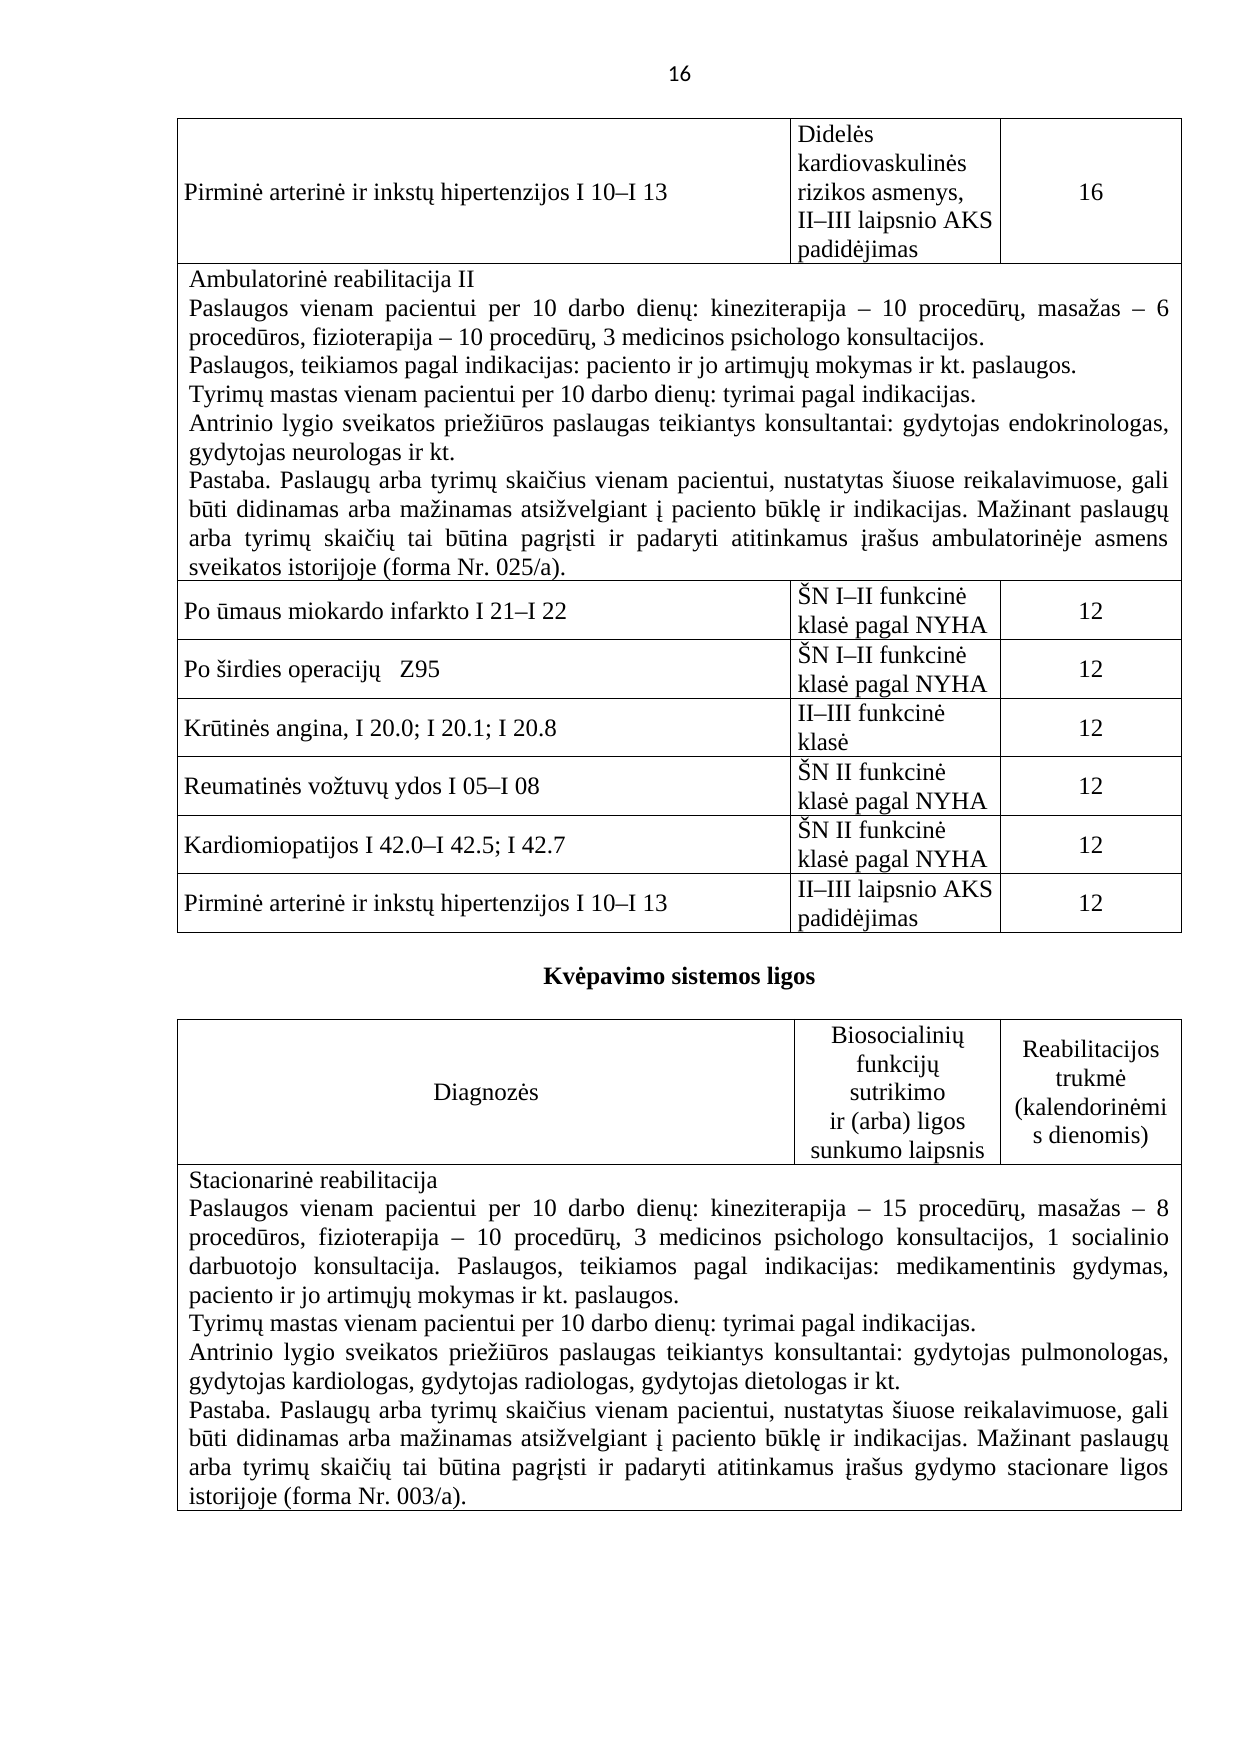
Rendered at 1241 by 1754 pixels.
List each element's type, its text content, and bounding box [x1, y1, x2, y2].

table_cell 12 [1001, 581, 1181, 639]
table_cell ŠN I–II funkcinė klasė pagal NYHA [791, 581, 1000, 639]
table_cell 12 [1001, 816, 1181, 873]
table_cell Ambulatorinė reabilitacija II Paslaugos vienam pacientui per 10 darbo dienų: kineziterapija – 10 procedūrų, masažas – 6 procedūros, fizioterapija – 10 procedūrų, 3 medicinos psichologo konsultacijos. Paslaugos, teikiamos pagal indikacijas: paciento ir jo artimųjų mokymas ir kt. paslaugos. Tyrimų mastas vienam pacientui per 10 darbo dienų: tyrimai pagal indikacijas. Antrinio lygio sveikatos priežiūros paslaugas teikiantys konsultantai: gydytojas endokrinologas, gydytojas neurologas ir kt. Pastaba. Paslaugų arba tyrimų skaičius vienam pacientui, nustatytas šiuose reikalavimuose, gali būti didinamas arba mažinamas atsižvelgiant į paciento būklę ir indikacijas. Mažinant paslaugų arba tyrimų skaičių tai būtina pagrįsti ir padaryti atitinkamus įrašus ambulatorinėje asmens sveikatos istorijoje (forma Nr. 025/a). [178, 264, 1181, 580]
table_cell ŠN II funkcinė klasė pagal NYHA [791, 816, 1000, 873]
table_cell Krūtinės angina, I 20.0; I 20.1; I 20.8 [178, 699, 790, 756]
table_cell Reumatinės vožtuvų ydos I 05–I 08 [178, 757, 790, 814]
table_cell 12 [1001, 757, 1181, 814]
table_cell 12 [1001, 874, 1181, 932]
table_cell Pirminė arterinė ir inkstų hipertenzijos I 10–I 13 [178, 874, 790, 932]
table_cell Stacionarinė reabilitacija Paslaugos vienam pacientui per 10 darbo dienų: kineziterapija – 15 procedūrų, masažas – 8 procedūros, fizioterapija – 10 procedūrų, 3 medicinos psichologo konsultacijos, 1 socialinio darbuotojo konsultacija. Paslaugos, teikiamos pagal indikacijas: medikamentinis gydymas, paciento ir jo artimųjų mokymas ir kt. paslaugos. Tyrimų mastas vienam pacientui per 10 darbo dienų: tyrimai pagal indikacijas. Antrinio lygio sveikatos priežiūros paslaugas teikiantys konsultantai: gydytojas pulmonologas, gydytojas kardiologas, gydytojas radiologas, gydytojas dietologas ir kt. Pastaba. Paslaugų arba tyrimų skaičius vienam pacientui, nustatytas šiuose reikalavimuose, gali būti didinamas arba mažinamas atsižvelgiant į paciento būklę ir indikacijas. Mažinant paslaugų arba tyrimų skaičių tai būtina pagrįsti ir padaryti atitinkamus įrašus gydymo stacionare ligos istorijoje (forma Nr. 003/a). [178, 1165, 1181, 1510]
table_cell 12 [1001, 640, 1181, 697]
table_cell Po širdies operacijų Z95 [178, 640, 790, 697]
table_cell Kardiomiopatijos I 42.0–I 42.5; I 42.7 [178, 816, 790, 873]
table_header Reabilitacijos trukmė (kalendorinėmis dienomis) [1001, 1020, 1181, 1164]
table_cell Didelės kardiovaskulinės rizikos asmenys, II–III laipsnio AKS padidėjimas [791, 119, 1000, 263]
table_cell Pirminė arterinė ir inkstų hipertenzijos I 10–I 13 [178, 119, 790, 263]
table_cell ŠN II funkcinė klasė pagal NYHA [791, 757, 1000, 814]
table_cell Po ūmaus miokardo infarkto I 21–I 22 [178, 581, 790, 639]
table_cell 12 [1001, 699, 1181, 756]
table_cell II–III laipsnio AKS padidėjimas [791, 874, 1000, 932]
table_cell 16 [1001, 119, 1181, 263]
table_cell ŠN I–II funkcinė klasė pagal NYHA [791, 640, 1000, 697]
table_cell II–III funkcinė klasė [791, 699, 1000, 756]
text Kvėpavimo sistemos ligos [177, 961, 1181, 990]
table_header Diagnozės [178, 1020, 794, 1164]
table_header Biosocialinių funkcijų sutrikimo ir (arba) ligos sunkumo laipsnis [795, 1020, 1000, 1164]
